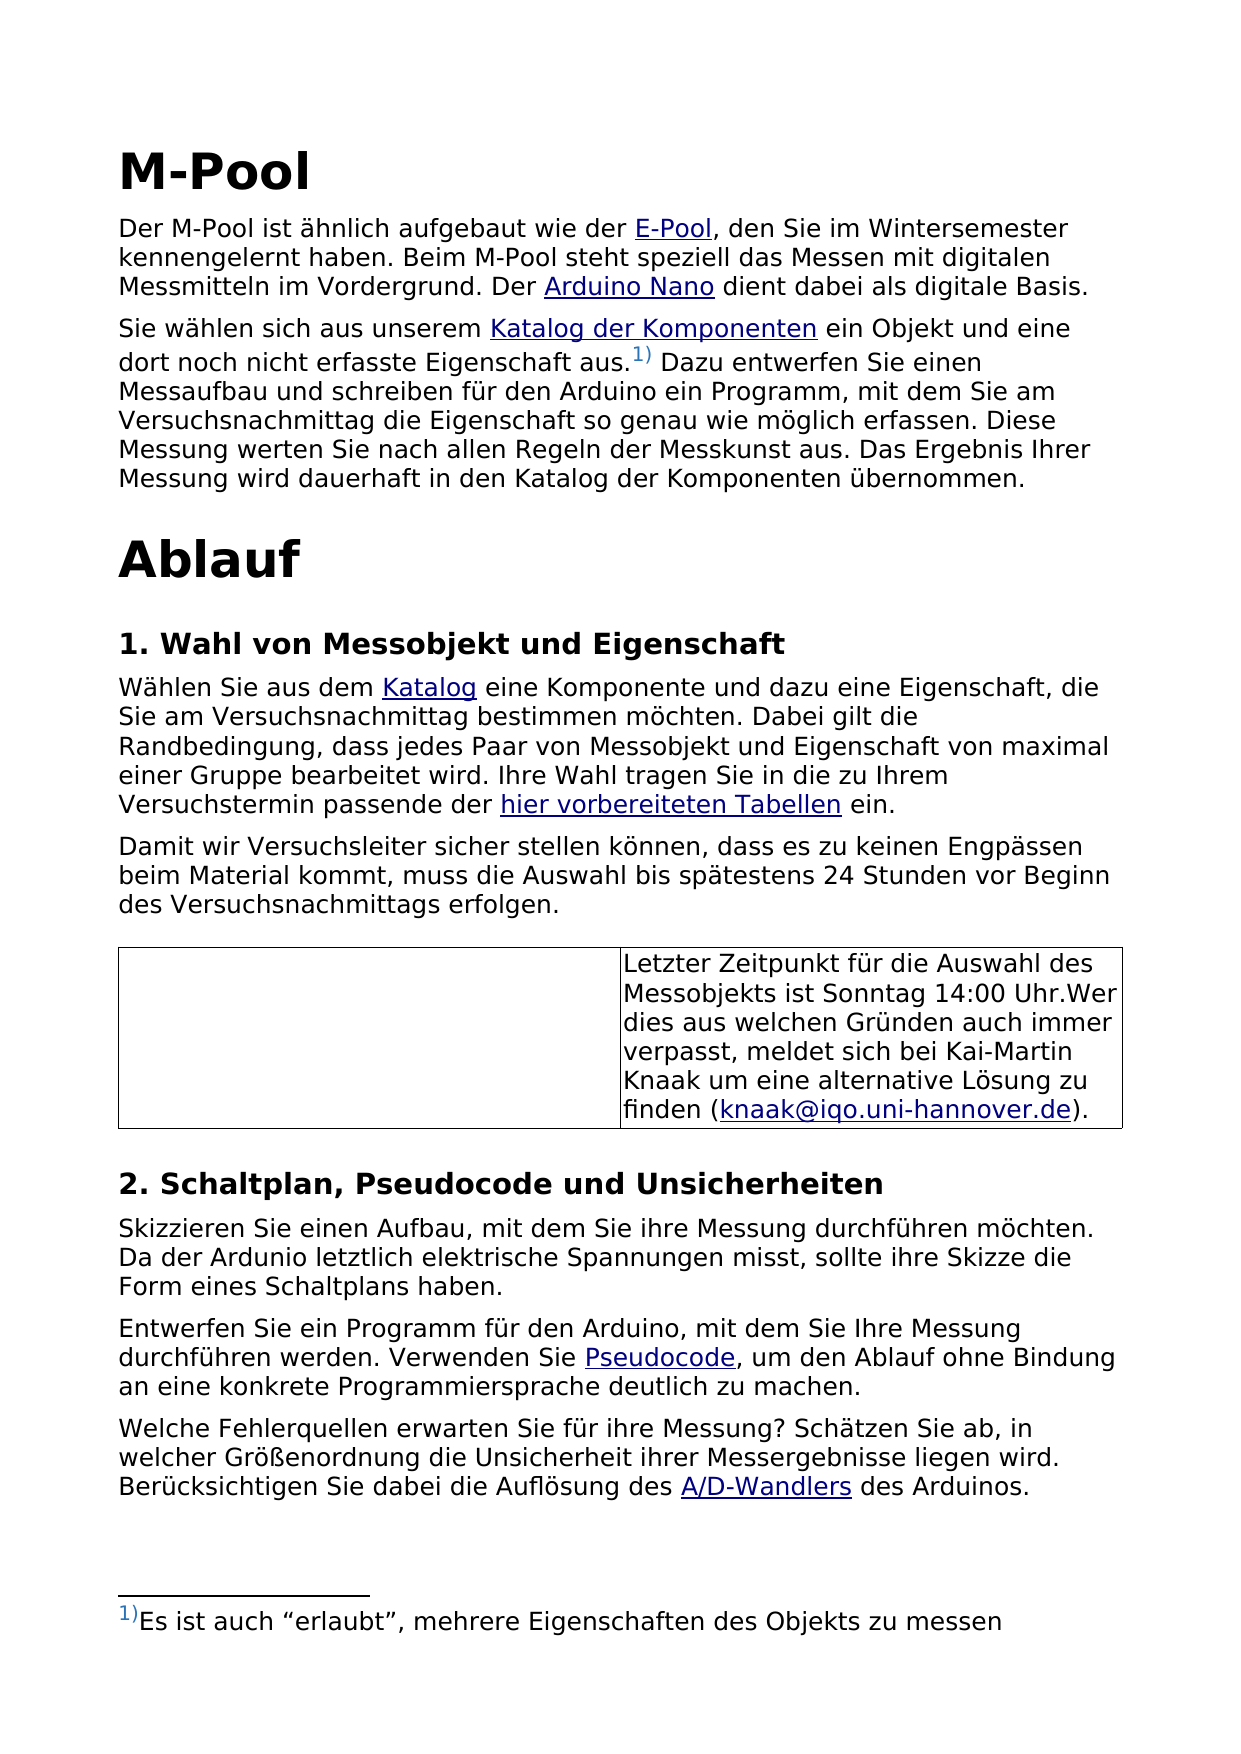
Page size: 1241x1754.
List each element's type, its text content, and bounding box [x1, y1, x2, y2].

text Sie wählen sich aus unserem Katalog der Komponenten ein Objekt und eine dort noch nicht erfasste Eigenschaft aus. Dazu entwerfen Sie einen Messaufbau und schreiben für den Arduino ein Programm, mit dem Sie am Versuchsnachmittag die Eigenschaft so genau wie möglich erfassen. Diese Messung werten Sie nach allen Regeln der Messkunst aus. Das Ergebnis Ihrer Messung wird dauerhaft in den Katalog der Komponenten übernommen. [118, 314, 1122, 494]
subtitle M-Pool [118, 143, 1122, 201]
text Der M-Pool ist ähnlich aufgebaut wie der E-Pool, den Sie im Wintersemester kennengelernt haben. Beim M-Pool steht speziell das Messen mit digitalen Messmitteln im Vordergrund. Der Arduino Nano dient dabei als digitale Basis. [118, 214, 1122, 301]
text Damit wir Versuchsleiter sicher stellen können, dass es zu keinen Engpässen beim Material kommt, muss die Auswahl bis spätestens 24 Stunden vor Beginn des Versuchsnachmittags erfolgen. [118, 832, 1122, 919]
text Wählen Sie aus dem Katalog eine Komponente und dazu eine Eigenschaft, die Sie am Versuchsnachmittag bestimmen möchten. Dabei gilt die Randbedingung, dass jedes Paar von Messobjekt und Eigenschaft von maximal einer Gruppe bearbeitet wird. Ihre Wahl tragen Sie in die zu Ihrem Versuchstermin passende der hier vorbereiteten Tabellen ein. [118, 673, 1122, 819]
table_header Letzter Zeitpunkt für die Auswahl des Messobjekts ist Sonntag 14:00 Uhr.Wer dies aus welchen Gründen auch immer verpasst, meldet sich bei Kai-Martin Knaak um eine alternative Lösung zu finden (knaak@iqo.uni-hannover.de). [621, 948, 1122, 1127]
table_header [119, 948, 620, 1127]
subtitle 1. Wahl von Messobjekt und Eigenschaft [118, 627, 1122, 661]
subtitle Ablauf [118, 531, 1122, 589]
text Skizzieren Sie einen Aufbau, mit dem Sie ihre Messung durchführen möchten. Da der Ardunio letztlich elektrische Spannungen misst, sollte ihre Skizze die Form eines Schaltplans haben. [118, 1214, 1122, 1301]
text Entwerfen Sie ein Programm für den Arduino, mit dem Sie Ihre Messung durchführen werden. Verwenden Sie Pseudocode, um den Ablauf ohne Bindung an eine konkrete Programmiersprache deutlich zu machen. [118, 1314, 1122, 1401]
subtitle 2. Schaltplan, Pseudocode und Unsicherheiten [118, 1167, 1122, 1201]
text Welche Fehlerquellen erwarten Sie für ihre Messung? Schätzen Sie ab, in welcher Größenordnung die Unsicherheit ihrer Messergebnisse liegen wird. Berücksichtigen Sie dabei die Auflösung des A/D-Wandlers des Arduinos. [118, 1414, 1122, 1501]
text Es ist auch “erlaubt”, mehrere Eigenschaften des Objekts zu messen [118, 1602, 1122, 1636]
